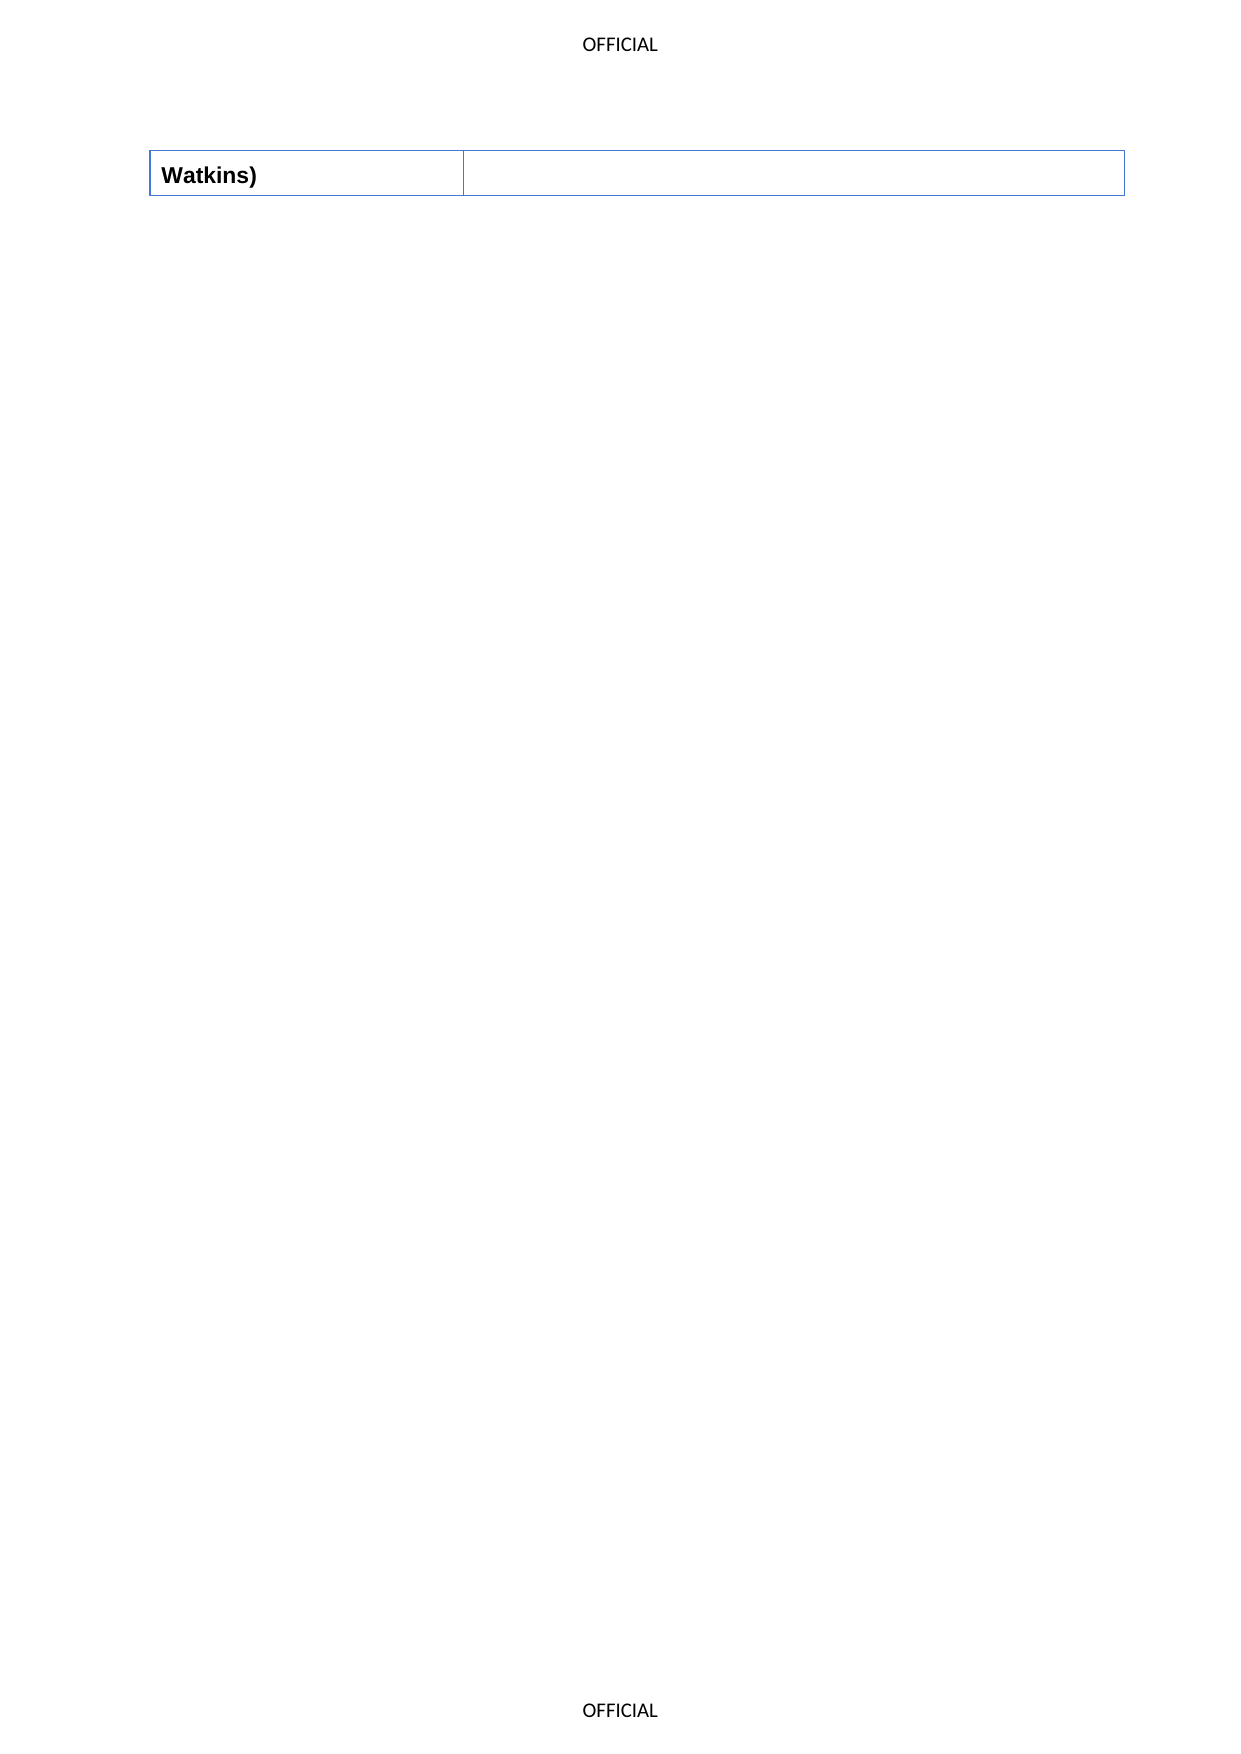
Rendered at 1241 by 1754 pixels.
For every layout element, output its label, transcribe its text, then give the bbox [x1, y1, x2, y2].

table_cell [464, 151, 1124, 195]
table_cell Watkins) [151, 151, 463, 195]
